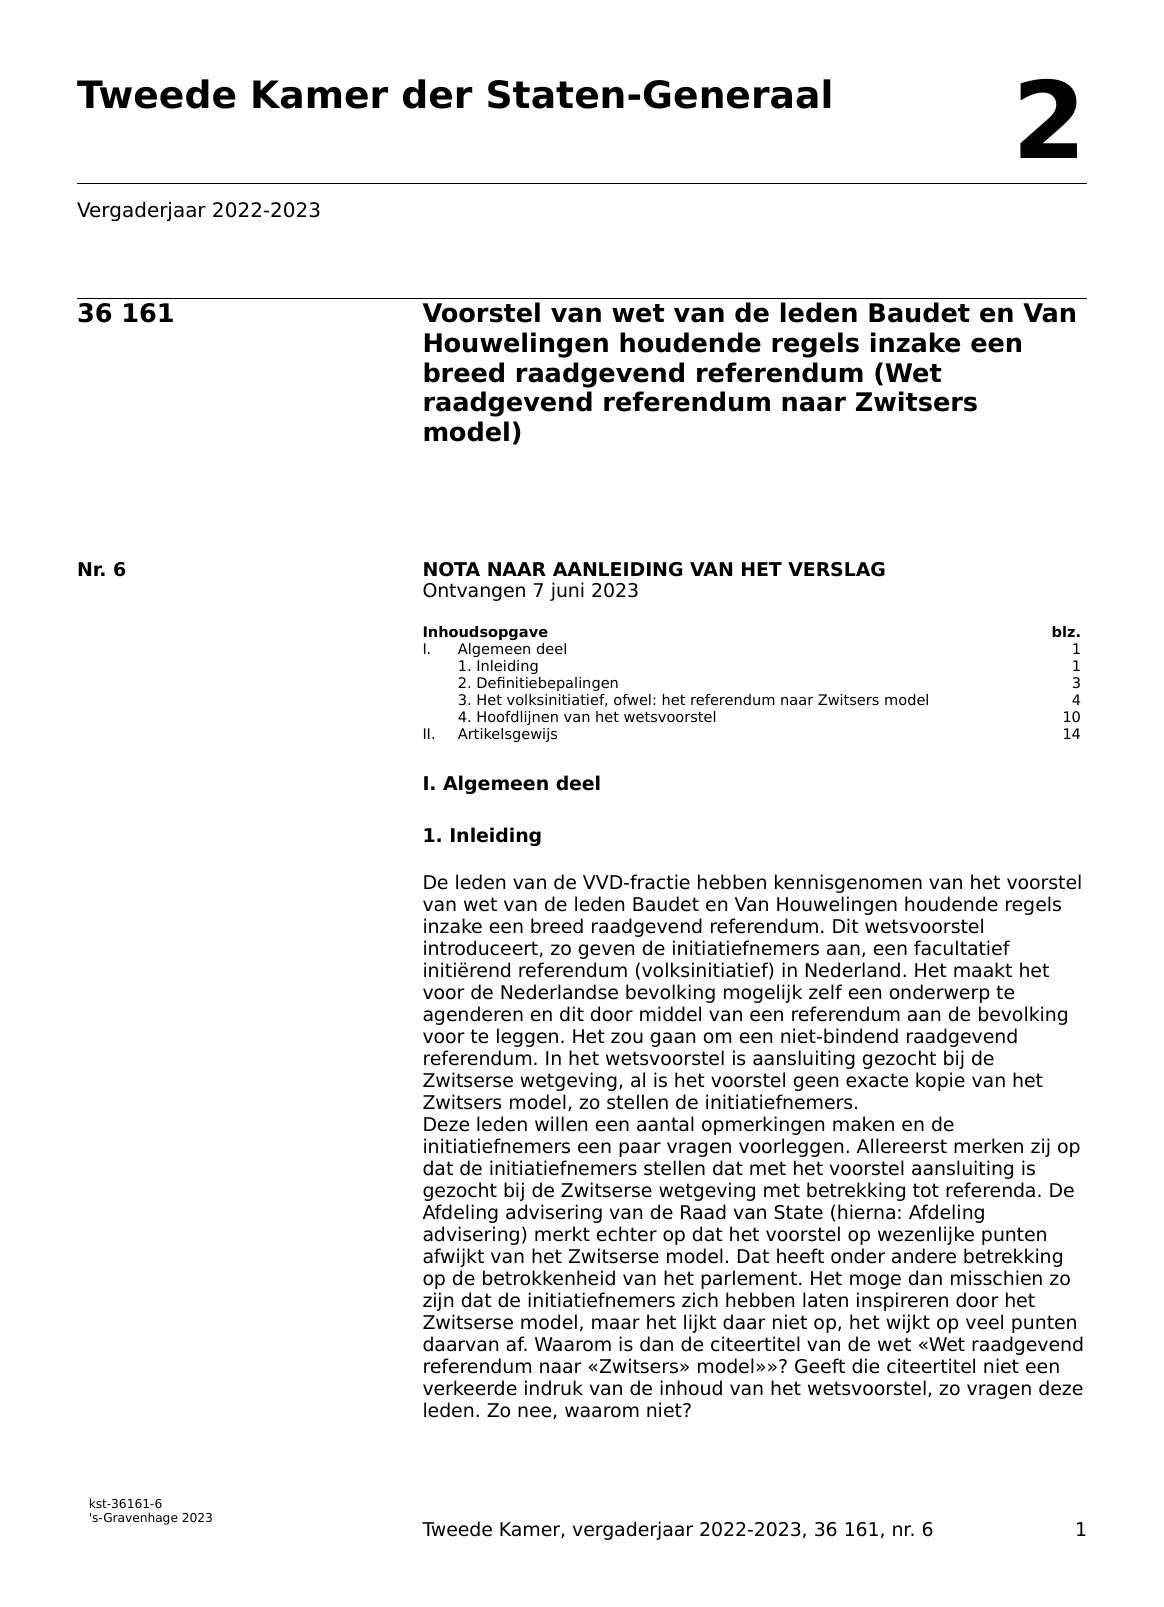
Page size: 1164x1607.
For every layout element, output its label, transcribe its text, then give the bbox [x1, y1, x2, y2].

subtitle Nr. 6 NOTA NAAR AANLEIDING VAN HET VERSLAG [77, 558, 1087, 580]
table_cell 14 [1013, 726, 1087, 743]
table_cell [422, 692, 452, 709]
table_cell Artikelsgewijs [452, 726, 1013, 743]
table_cell [422, 658, 452, 675]
subtitle I. Algemeen deel [422, 773, 1087, 795]
table_header Tweede Kamer der Staten-Generaal [77, 59, 886, 183]
table_cell 1 [1013, 641, 1087, 658]
table_cell 1 [1013, 658, 1087, 675]
table_cell 1. Inleiding [452, 658, 1013, 675]
subtitle 36 161 Voorstel van wet van de leden Baudet en Van Houwelingen houdende regels inzake een breed raadgevend referendum (Wet raadgevend referendum naar Zwitsers model) [77, 299, 1087, 447]
table_cell [422, 675, 452, 692]
table_cell 4. Hoofdlijnen van het wetsvoorstel [452, 709, 1013, 726]
table_header blz. [1013, 624, 1087, 641]
table_cell 2. Definitiebepalingen [452, 675, 1013, 692]
text 's-Gravenhage 2023 [88, 1511, 323, 1525]
text Deze leden willen een aantal opmerkingen maken en de initiatiefnemers een paar vragen voorleggen. Allereerst merken zij op dat de initiatiefnemers stellen dat met het voorstel aansluiting is gezocht bij de Zwitserse wetgeving met betrekking tot referenda. De Afdeling advisering van de Raad van State (hierna: Afdeling advisering) merkt echter op dat het voorstel op wezenlijke punten afwijkt van het Zwitserse model. Dat heeft onder andere betrekking op de betrokkenheid van het parlement. Het moge dan misschien zo zijn dat de initiatiefnemers zich hebben laten inspireren door het Zwitserse model, maar het lijkt daar niet op, het wijkt op veel punten daarvan af. Waarom is dan de citeertitel van de wet «Wet raadgevend referendum naar «Zwitsers» model»»? Geeft die citeertitel niet een verkeerde indruk van de inhoud van het wetsvoorstel, zo vragen deze leden. Zo nee, waarom niet? [422, 1114, 1087, 1422]
table_header Inhoudsopgave [422, 624, 1013, 641]
table_cell 4 [1013, 692, 1087, 709]
table_cell II. [422, 726, 452, 743]
table_cell 3 [1013, 675, 1087, 692]
table_header 2 [886, 59, 1087, 183]
table_cell Vergaderjaar 2022-2023 [77, 184, 1087, 298]
table_cell [422, 709, 452, 726]
text kst-36161-6 [88, 1497, 323, 1511]
text Ontvangen 7 juni 2023 [422, 580, 1087, 602]
table_cell 10 [1013, 709, 1087, 726]
text De leden van de VVD-fractie hebben kennisgenomen van het voorstel van wet van de leden Baudet en Van Houwelingen houdende regels inzake een breed raadgevend referendum. Dit wetsvoorstel introduceert, zo geven de initiatiefnemers aan, een facultatief initiërend referendum (volksinitiatief) in Nederland. Het maakt het voor de Nederlandse bevolking mogelijk zelf een onderwerp te agenderen en dit door middel van een referendum aan de bevolking voor te leggen. Het zou gaan om een niet-bindend raadgevend referendum. In het wetsvoorstel is aansluiting gezocht bij de Zwitserse wetgeving, al is het voorstel geen exacte kopie van het Zwitsers model, zo stellen de initiatiefnemers. [422, 872, 1087, 1114]
subtitle 1. Inleiding [422, 825, 1087, 847]
table_cell Algemeen deel [452, 641, 1013, 658]
table_cell I. [422, 641, 452, 658]
table_cell 3. Het volksinitiatief, ofwel: het referendum naar Zwitsers model [452, 692, 1013, 709]
